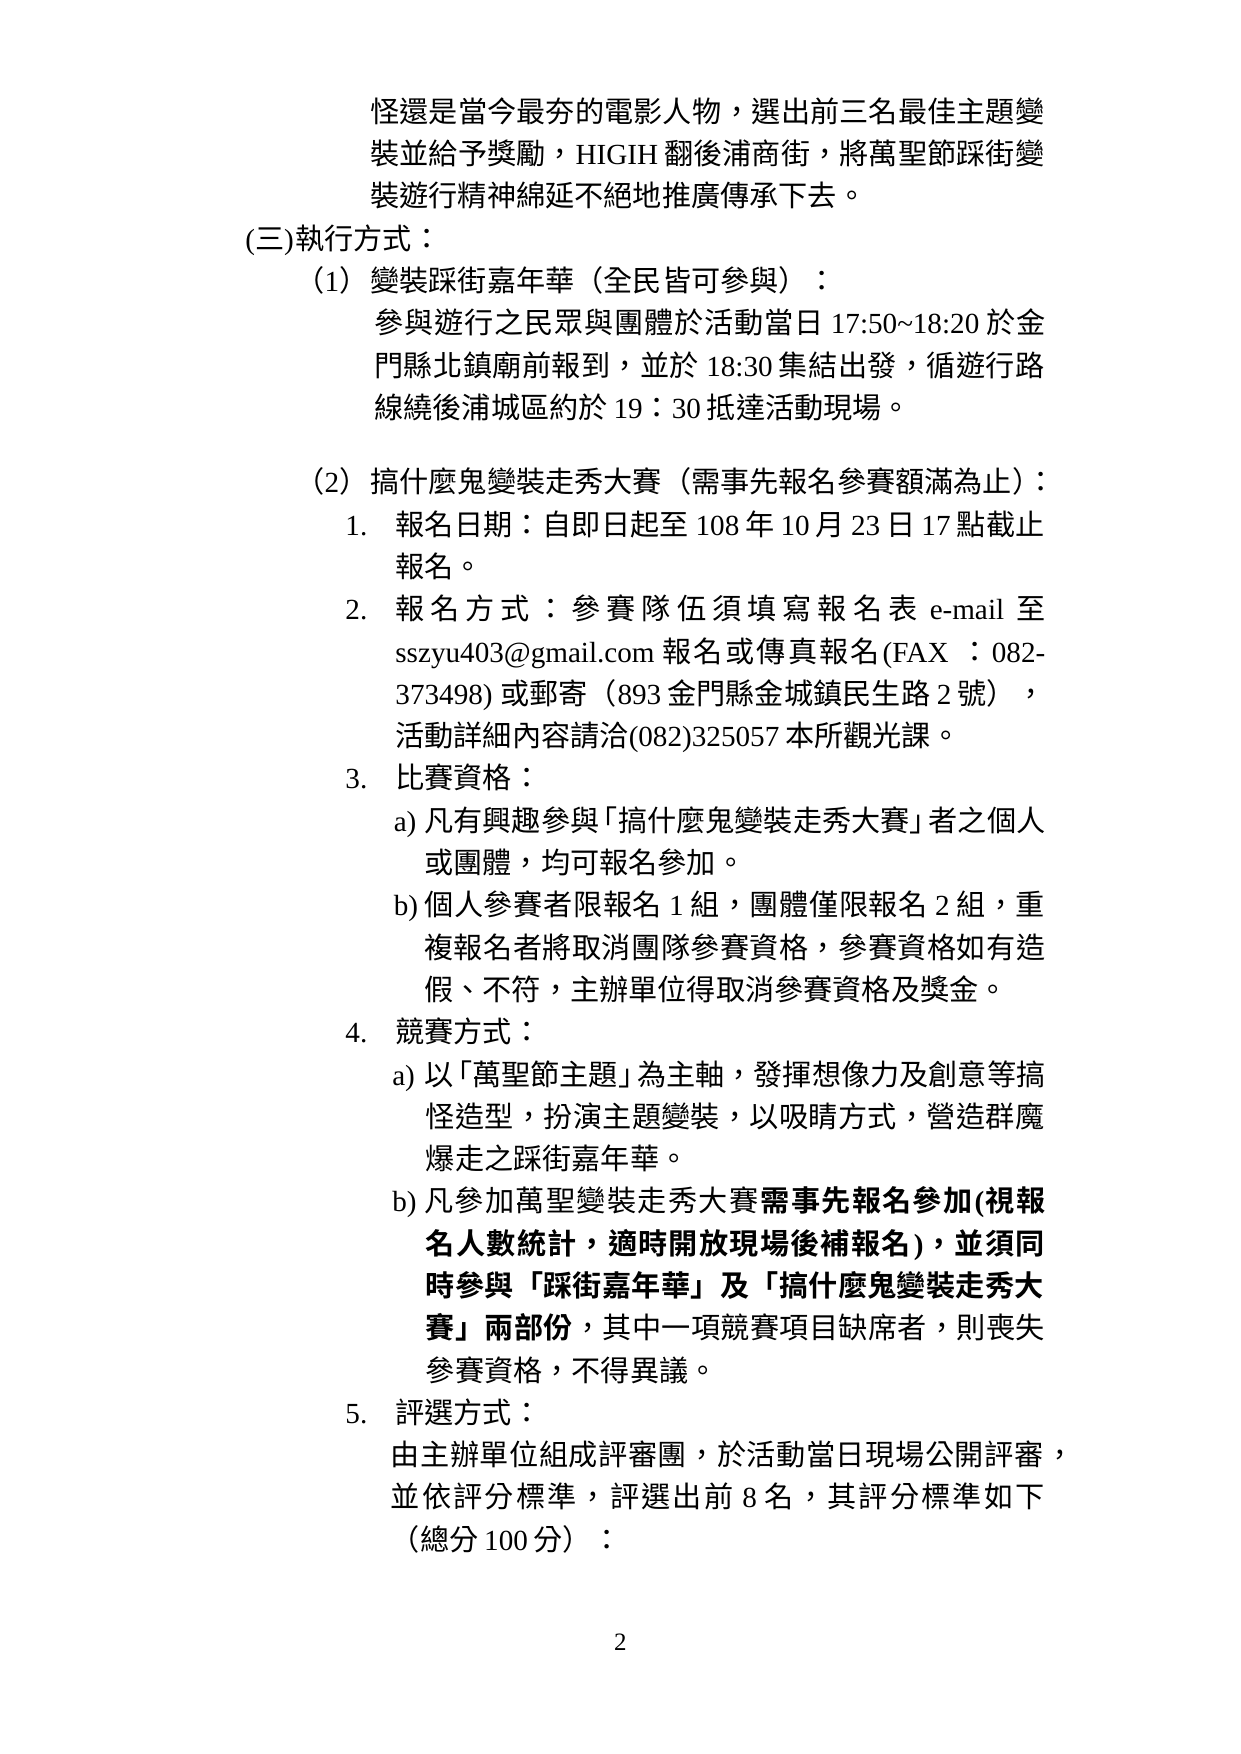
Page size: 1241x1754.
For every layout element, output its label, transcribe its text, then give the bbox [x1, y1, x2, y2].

list 變裝踩街嘉年華（全民皆可參與）： [295, 257, 1045, 300]
list 比賽資格： [345, 755, 1045, 797]
list 凡參加萬聖變裝走秀大賽需事先報名參加(視報名人數統計，適時開放現場後補報名)，並須同時參與「踩街嘉年華」及「搞什麼鬼變裝走秀大賽」兩部份，其中一項競賽項目缺席者，則喪失參賽資格，不得異議。 [392, 1178, 1045, 1389]
list 以「萬聖節主題」為主軸，發揮想像力及創意等搞怪造型，扮演主題變裝，以吸睛方式，營造群魔爆走之踩街嘉年華。 [392, 1051, 1045, 1178]
list 報名日期：自即日起至108年10月23日17點截止報名。 [345, 501, 1045, 586]
list 競賽方式： [345, 1009, 1045, 1051]
text 怪還是當今最夯的電影人物，選出前三名最佳主題變裝並給予獎勵，HIGIH翻後浦商街，將萬聖節踩街變裝遊行精神綿延不絕地推廣傳承下去。 [370, 88, 1045, 215]
list 個人參賽者限報名1組，團體僅限報名2組，重複報名者將取消團隊參賽資格，參賽資格如有造假、不符，主辦單位得取消參賽資格及獎金。 [393, 882, 1045, 1009]
text 由主辦單位組成評審團，於活動當日現場公開評審，並依評分標準，評選出前8名，其評分標準如下（總分100分）： [391, 1432, 1045, 1558]
list 報名方式：參賽隊伍須填寫報名表e-mail至sszyu403@gmail.com報名或傳真報名(FAX ：082-373498) 或郵寄（893金門縣金城鎮民生路2號），活動詳細內容請洽(082)325057本所觀光課。 [345, 586, 1045, 755]
text 參與遊行之民眾與團體於活動當日17:50~18:20於金門縣北鎮廟前報到，並於18:30集結出發，循遊行路線繞後浦城區約於19：30抵達活動現場。 [374, 300, 1045, 427]
list 搞什麼鬼變裝走秀大賽（需事先報名參賽額滿為止）： [295, 459, 1045, 501]
list 評選方式： [345, 1389, 1045, 1432]
list 執行方式： [245, 215, 1045, 257]
list 凡有興趣參與「搞什麼鬼變裝走秀大賽」者之個人或團體，均可報名參加。 [393, 797, 1045, 882]
